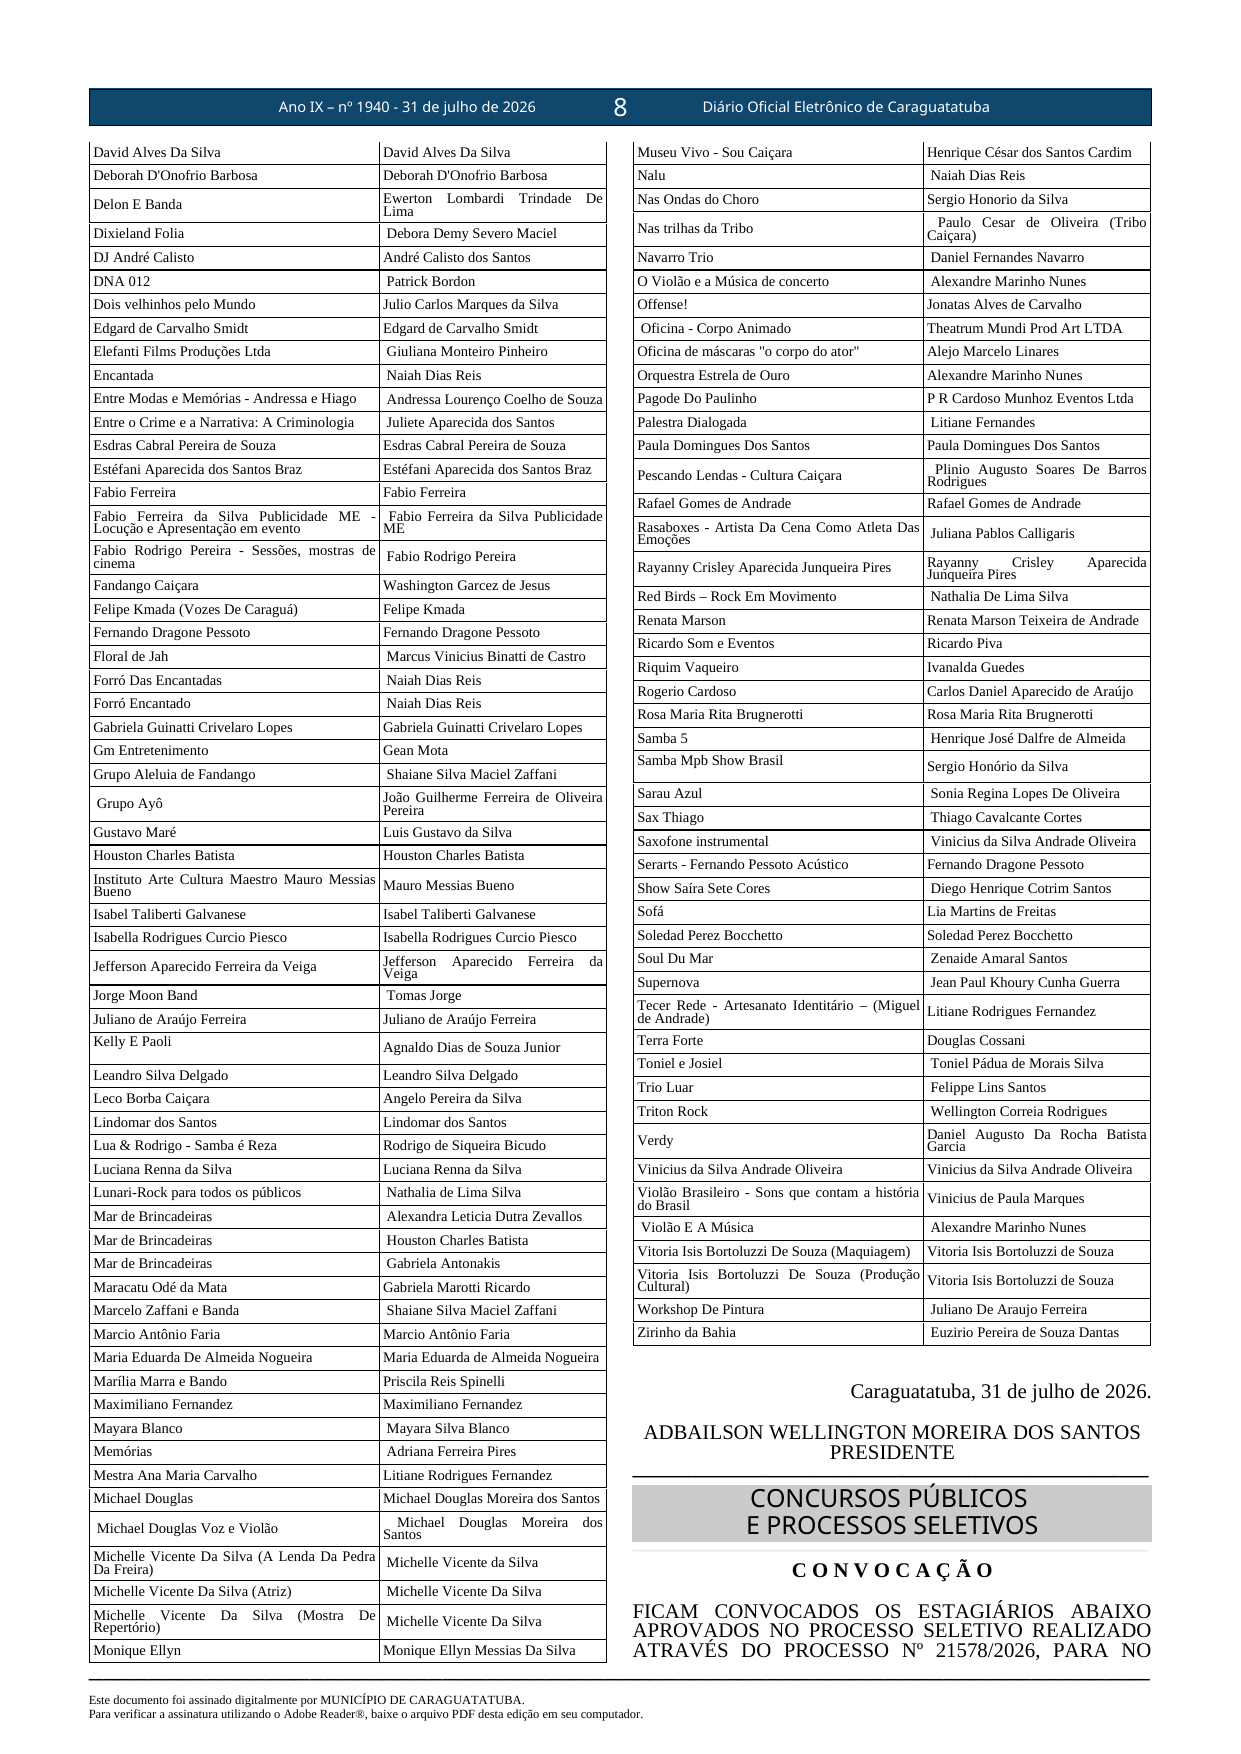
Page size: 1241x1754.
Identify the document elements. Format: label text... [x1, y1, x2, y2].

table_cell Sax Thiago [634, 807, 923, 829]
table_cell Violão E A Música [634, 1217, 923, 1240]
table_cell Patrick Bordon [380, 271, 606, 293]
table_cell Naiah Dias Reis [924, 165, 1150, 188]
text ─────────────────────────────────── [632, 1463, 1152, 1485]
table_cell Michael Douglas Moreira dos Santos [380, 1512, 606, 1546]
table_cell Michael Douglas [90, 1489, 379, 1511]
table_cell Zirinho da Bahia [634, 1323, 923, 1345]
table_cell Museu Vivo - Sou Caiçara [634, 142, 923, 164]
text FICAM CONVOCADOS OS ESTAGIÁRIOS ABAIXO APROVADOS NO PROCESSO SELETIVO REALIZADO ATRAVÉS DO PROCESSO Nº 21578/2026, PARA NO [632, 1602, 1152, 1662]
table_cell Edgard de Carvalho Smidt [380, 318, 606, 340]
table_cell Renata Marson Teixeira de Andrade [924, 610, 1150, 633]
table_cell Dois velhinhos pelo Mundo [90, 294, 379, 317]
table_cell Henrique José Dalfre de Almeida [924, 728, 1150, 750]
table_cell Jefferson Aparecido Ferreira da Veiga [380, 951, 606, 984]
table_cell Alexandre Marinho Nunes [924, 271, 1150, 293]
table_cell Michelle Vicente da Silva [380, 1547, 606, 1580]
table_cell Delon E Banda [90, 189, 379, 222]
table_cell Felippe Lins Santos [924, 1077, 1150, 1100]
table_cell Zenaide Amaral Santos [924, 948, 1150, 971]
table_cell Alexandre Marinho Nunes [924, 365, 1150, 387]
table_cell Fernando Dragone Pessoto [924, 854, 1150, 877]
table_cell Verdy [634, 1124, 923, 1158]
table_cell Shaiane Silva Maciel Zaffani [380, 764, 606, 786]
table_cell Rasaboxes - Artista Da Cena Como Atleta Das Emoções [634, 517, 923, 551]
table_cell Litiane Rodrigues Fernandez [380, 1465, 606, 1487]
table_cell Gabriela Marotti Ricardo [380, 1277, 606, 1299]
table_cell Jean Paul Khoury Cunha Guerra [924, 972, 1150, 994]
table_cell Deborah D'Onofrio Barbosa [90, 165, 379, 188]
table_cell Serarts - Fernando Pessoto Acústico [634, 854, 923, 877]
table_cell Leandro Silva Delgado [380, 1065, 606, 1087]
table_cell Litiane Rodrigues Fernandez [924, 995, 1150, 1029]
table_cell Estéfani Aparecida dos Santos Braz [90, 459, 379, 481]
table_cell Shaiane Silva Maciel Zaffani [380, 1300, 606, 1323]
table_cell Michelle Vicente Da Silva (A Lenda Da Pedra Da Freira) [90, 1547, 379, 1580]
table_cell Rodrigo de Siqueira Bicudo [380, 1135, 606, 1158]
table_cell Daniel Augusto Da Rocha Batista Garcia [924, 1124, 1150, 1158]
table_cell Ivanalda Guedes [924, 657, 1150, 680]
text PRESIDENTE [632, 1443, 1152, 1463]
table_cell Ricardo Piva [924, 634, 1150, 656]
table_cell Tecer Rede - Artesanato Identitário – (Miguel de Andrade) [634, 995, 923, 1029]
table_cell Alexandre Marinho Nunes [924, 1217, 1150, 1240]
table_cell David Alves Da Silva [380, 142, 606, 164]
table_cell Michelle Vicente Da Silva (Atriz) [90, 1581, 379, 1604]
table_cell Forró Das Encantadas [90, 670, 379, 692]
table_cell Samba Mpb Show Brasil [634, 751, 923, 782]
table_cell Mayara Silva Blanco [380, 1418, 606, 1440]
table_cell Vinicius da Silva Andrade Oliveira [924, 1159, 1150, 1181]
table_cell Lindomar dos Santos [380, 1112, 606, 1134]
table_cell Alejo Marcelo Linares [924, 341, 1150, 364]
table_cell Monique Ellyn Messias Da Silva [380, 1640, 606, 1662]
table_cell Renata Marson [634, 610, 923, 633]
table_cell Naiah Dias Reis [380, 365, 606, 387]
table_cell Houston Charles Batista [380, 846, 606, 868]
table_cell Offense! [634, 294, 923, 317]
table_cell Michelle Vicente Da Silva [380, 1581, 606, 1604]
table_cell Lunari-Rock para todos os públicos [90, 1183, 379, 1205]
table_cell Rafael Gomes de Andrade [634, 494, 923, 516]
table_cell Michelle Vicente Da Silva (Mostra De Repertório) [90, 1605, 379, 1639]
table_cell Angelo Pereira da Silva [380, 1088, 606, 1111]
table_cell Leco Borba Caiçara [90, 1088, 379, 1111]
table_cell Memórias [90, 1441, 379, 1464]
table_cell Jefferson Aparecido Ferreira da Veiga [90, 951, 379, 984]
table_cell Houston Charles Batista [90, 846, 379, 868]
table_cell Lua & Rodrigo - Samba é Reza [90, 1135, 379, 1158]
table_cell Debora Demy Severo Maciel [380, 224, 606, 246]
table_cell Encantada [90, 365, 379, 387]
table_cell Fabio Ferreira [380, 483, 606, 505]
table_cell Michael Douglas Moreira dos Santos [380, 1489, 606, 1511]
table_cell Juliano De Araujo Ferreira [924, 1299, 1150, 1321]
table_cell Gm Entretenimento [90, 740, 379, 763]
table_cell Violão Brasileiro - Sons que contam a história do Brasil [634, 1183, 923, 1216]
table_cell Priscila Reis Spinelli [380, 1371, 606, 1393]
table_cell Agnaldo Dias de Souza Junior [380, 1033, 606, 1064]
table_cell Douglas Cossani [924, 1030, 1150, 1053]
table_cell Oficina de máscaras "o corpo do ator" [634, 341, 923, 364]
table_cell Vinicius de Paula Marques [924, 1183, 1150, 1216]
table_cell Rosa Maria Rita Brugnerotti [634, 704, 923, 727]
table_cell Rogerio Cardoso [634, 681, 923, 703]
table_cell Sofá [634, 901, 923, 924]
table_cell Saxofone instrumental [634, 831, 923, 853]
table_cell Nathalia de Lima Silva [380, 1183, 606, 1205]
table_cell Ricardo Som e Eventos [634, 634, 923, 656]
table_cell Juliana Pablos Calligaris [924, 517, 1150, 551]
table_cell Giuliana Monteiro Pinheiro [380, 341, 606, 364]
table_cell Soul Du Mar [634, 948, 923, 971]
table_cell Entre Modas e Memórias - Andressa e Hiago [90, 388, 379, 411]
table_cell Navarro Trio [634, 247, 923, 269]
table_cell Elefanti Films Produções Ltda [90, 341, 379, 364]
table_cell Fabio Ferreira da Silva Publicidade ME [380, 506, 606, 540]
table_cell Marcus Vinicius Binatti de Castro [380, 646, 606, 668]
table_cell Plinio Augusto Soares De Barros Rodrigues [924, 459, 1150, 493]
table_cell Marília Marra e Bando [90, 1371, 379, 1393]
table_cell Terra Forte [634, 1030, 923, 1053]
table_cell Isabel Taliberti Galvanese [380, 904, 606, 926]
table_cell Naiah Dias Reis [380, 670, 606, 692]
table_cell Mauro Messias Bueno [380, 869, 606, 903]
table_cell O Violão e a Música de concerto [634, 271, 923, 293]
table_cell Maria Eduarda de Almeida Nogueira [380, 1347, 606, 1370]
table_cell Monique Ellyn [90, 1640, 379, 1662]
table_cell Dixieland Folia [90, 224, 379, 246]
table_cell Toniel e Josiel [634, 1054, 923, 1076]
table_cell Michael Douglas Voz e Violão [90, 1512, 379, 1546]
table_cell Soledad Perez Bocchetto [924, 925, 1150, 947]
table_cell Litiane Fernandes [924, 412, 1150, 434]
table_cell Rafael Gomes de Andrade [924, 494, 1150, 516]
table_cell Soledad Perez Bocchetto [634, 925, 923, 947]
table_cell Oficina - Corpo Animado [634, 318, 923, 340]
table_cell Pescando Lendas - Cultura Caiçara [634, 459, 923, 493]
table_cell Deborah D'Onofrio Barbosa [380, 165, 606, 188]
table_cell Maria Eduarda De Almeida Nogueira [90, 1347, 379, 1370]
table_cell Fabio Ferreira [90, 483, 379, 505]
table_cell Diego Henrique Cotrim Santos [924, 878, 1150, 900]
table_cell Grupo Ayô [90, 787, 379, 821]
table_cell Nas trilhas da Tribo [634, 213, 923, 246]
table_cell Lia Martins de Freitas [924, 901, 1150, 924]
text Caraguatatuba, 31 de julho de 2026. [632, 1383, 1152, 1403]
table_cell Lindomar dos Santos [90, 1112, 379, 1134]
table_cell Red Birds – Rock Em Movimento [634, 587, 923, 609]
table_cell Naiah Dias Reis [380, 693, 606, 716]
table_cell Triton Rock [634, 1101, 923, 1123]
table_cell Riquim Vaqueiro [634, 657, 923, 680]
table_cell DNA 012 [90, 271, 379, 293]
table_cell Isabella Rodrigues Curcio Piesco [380, 927, 606, 950]
table_cell Juliano de Araújo Ferreira [380, 1009, 606, 1032]
table_cell Rayanny Crisley Aparecida Junqueira Pires [924, 552, 1150, 586]
table_cell Vitoria Isis Bortoluzzi de Souza [924, 1241, 1150, 1263]
table_cell Sonia Regina Lopes De Oliveira [924, 784, 1150, 806]
table_cell Paula Domingues Dos Santos [634, 435, 923, 458]
table_cell David Alves Da Silva [90, 142, 379, 164]
table_cell Rayanny Crisley Aparecida Junqueira Pires [634, 552, 923, 586]
table_cell Sergio Honorio da Silva [924, 189, 1150, 211]
table_cell Fernando Dragone Pessoto [90, 623, 379, 645]
table_cell Samba 5 [634, 728, 923, 750]
table_cell Jonatas Alves de Carvalho [924, 294, 1150, 317]
table_cell Vitoria Isis Bortoluzzi De Souza (Maquiagem) [634, 1241, 923, 1263]
text ─────────────────────────────────── [632, 1542, 1152, 1562]
table_cell Trio Luar [634, 1077, 923, 1100]
table_cell Fernando Dragone Pessoto [380, 623, 606, 645]
table_cell Luciana Renna da Silva [90, 1159, 379, 1181]
table_cell Isabel Taliberti Galvanese [90, 904, 379, 926]
table_cell Marcio Antônio Faria [380, 1324, 606, 1346]
table_cell Show Saíra Sete Cores [634, 878, 923, 900]
table_cell Thiago Cavalcante Cortes [924, 807, 1150, 829]
table_cell Fandango Caiçara [90, 575, 379, 598]
table_cell Luciana Renna da Silva [380, 1159, 606, 1181]
table_cell Sarau Azul [634, 784, 923, 806]
table_cell Theatrum Mundi Prod Art LTDA [924, 318, 1150, 340]
table_cell Maximiliano Fernandez [90, 1394, 379, 1417]
table_cell Grupo Aleluia de Fandango [90, 764, 379, 786]
table_cell Adriana Ferreira Pires [380, 1441, 606, 1464]
table_cell Ewerton Lombardi Trindade De Lima [380, 189, 606, 222]
table_cell Andressa Lourenço Coelho de Souza [380, 388, 606, 411]
table_cell Pagode Do Paulinho [634, 388, 923, 411]
text CONCURSOS PÚBLICOS E PROCESSOS SELETIVOS [632, 1485, 1152, 1542]
table_cell Nathalia De Lima Silva [924, 587, 1150, 609]
table_cell Kelly E Paoli [90, 1033, 379, 1064]
table_cell Mar de Brincadeiras [90, 1253, 379, 1276]
table_cell Supernova [634, 972, 923, 994]
table_cell Wellington Correia Rodrigues [924, 1101, 1150, 1123]
table_cell Paulo Cesar de Oliveira (Tribo Caiçara) [924, 213, 1150, 246]
table_cell André Calisto dos Santos [380, 247, 606, 269]
table_cell Marcelo Zaffani e Banda [90, 1300, 379, 1323]
table_cell Washington Garcez de Jesus [380, 575, 606, 598]
table_cell DJ André Calisto [90, 247, 379, 269]
table_cell Leandro Silva Delgado [90, 1065, 379, 1087]
table_cell Rosa Maria Rita Brugnerotti [924, 704, 1150, 727]
table_cell Esdras Cabral Pereira de Souza [90, 435, 379, 458]
table_cell Mar de Brincadeiras [90, 1230, 379, 1252]
table_cell João Guilherme Ferreira de Oliveira Pereira [380, 787, 606, 821]
table_cell Edgard de Carvalho Smidt [90, 318, 379, 340]
table_cell Esdras Cabral Pereira de Souza [380, 435, 606, 458]
table_cell Euzirio Pereira de Souza Dantas [924, 1323, 1150, 1345]
table_cell Carlos Daniel Aparecido de Araújo [924, 681, 1150, 703]
table_cell Fabio Ferreira da Silva Publicidade ME - Locução e Apresentação em evento [90, 506, 379, 540]
table_cell Vinicius da Silva Andrade Oliveira [634, 1159, 923, 1181]
table_cell Vitoria Isis Bortoluzzi De Souza (Produção Cultural) [634, 1264, 923, 1298]
table_cell Floral de Jah [90, 646, 379, 668]
table_cell Luis Gustavo da Silva [380, 822, 606, 844]
table_cell Mestra Ana Maria Carvalho [90, 1465, 379, 1487]
table_cell Jorge Moon Band [90, 986, 379, 1008]
table_cell Forró Encantado [90, 693, 379, 716]
table_cell Mar de Brincadeiras [90, 1206, 379, 1228]
text ADBAILSON WELLINGTON MOREIRA DOS SANTOS [632, 1424, 1152, 1443]
table_cell Gustavo Maré [90, 822, 379, 844]
table_cell Maximiliano Fernandez [380, 1394, 606, 1417]
table_cell Gabriela Antonakis [380, 1253, 606, 1276]
table_cell Daniel Fernandes Navarro [924, 247, 1150, 269]
table_cell P R Cardoso Munhoz Eventos Ltda [924, 388, 1150, 411]
table_cell Juliete Aparecida dos Santos [380, 412, 606, 434]
table_cell Gean Mota [380, 740, 606, 763]
table_cell Orquestra Estrela de Ouro [634, 365, 923, 387]
table_cell Estéfani Aparecida dos Santos Braz [380, 459, 606, 481]
table_cell Palestra Dialogada [634, 412, 923, 434]
table_cell Houston Charles Batista [380, 1230, 606, 1252]
table_cell Paula Domingues Dos Santos [924, 435, 1150, 458]
table_cell Fabio Rodrigo Pereira [380, 541, 606, 574]
table_cell Toniel Pádua de Morais Silva [924, 1054, 1150, 1076]
table_cell Entre o Crime e a Narrativa: A Criminologia [90, 412, 379, 434]
table_cell Nas Ondas do Choro [634, 189, 923, 211]
table_cell Nalu [634, 165, 923, 188]
table_cell Julio Carlos Marques da Silva [380, 294, 606, 317]
table_cell Workshop De Pintura [634, 1299, 923, 1321]
table_cell Felipe Kmada [380, 599, 606, 621]
table_cell Felipe Kmada (Vozes De Caraguá) [90, 599, 379, 621]
table_cell Maracatu Odé da Mata [90, 1277, 379, 1299]
table_cell Gabriela Guinatti Crivelaro Lopes [380, 717, 606, 739]
table_cell Gabriela Guinatti Crivelaro Lopes [90, 717, 379, 739]
table_cell Henrique César dos Santos Cardim [924, 142, 1150, 164]
table_cell Tomas Jorge [380, 986, 606, 1008]
table_cell Juliano de Araújo Ferreira [90, 1009, 379, 1032]
table_cell Michelle Vicente Da Silva [380, 1605, 606, 1639]
table_cell Vitoria Isis Bortoluzzi de Souza [924, 1264, 1150, 1298]
table_cell Mayara Blanco [90, 1418, 379, 1440]
table_cell Instituto Arte Cultura Maestro Mauro Messias Bueno [90, 869, 379, 903]
table_cell Isabella Rodrigues Curcio Piesco [90, 927, 379, 950]
table_cell Marcio Antônio Faria [90, 1324, 379, 1346]
text C O N V O C A Ç Ã O [632, 1562, 1152, 1582]
table_cell Alexandra Leticia Dutra Zevallos [380, 1206, 606, 1228]
table_cell Sergio Honório da Silva [924, 751, 1150, 782]
table_cell Fabio Rodrigo Pereira - Sessões, mostras de cinema [90, 541, 379, 574]
table_cell Vinicius da Silva Andrade Oliveira [924, 831, 1150, 853]
